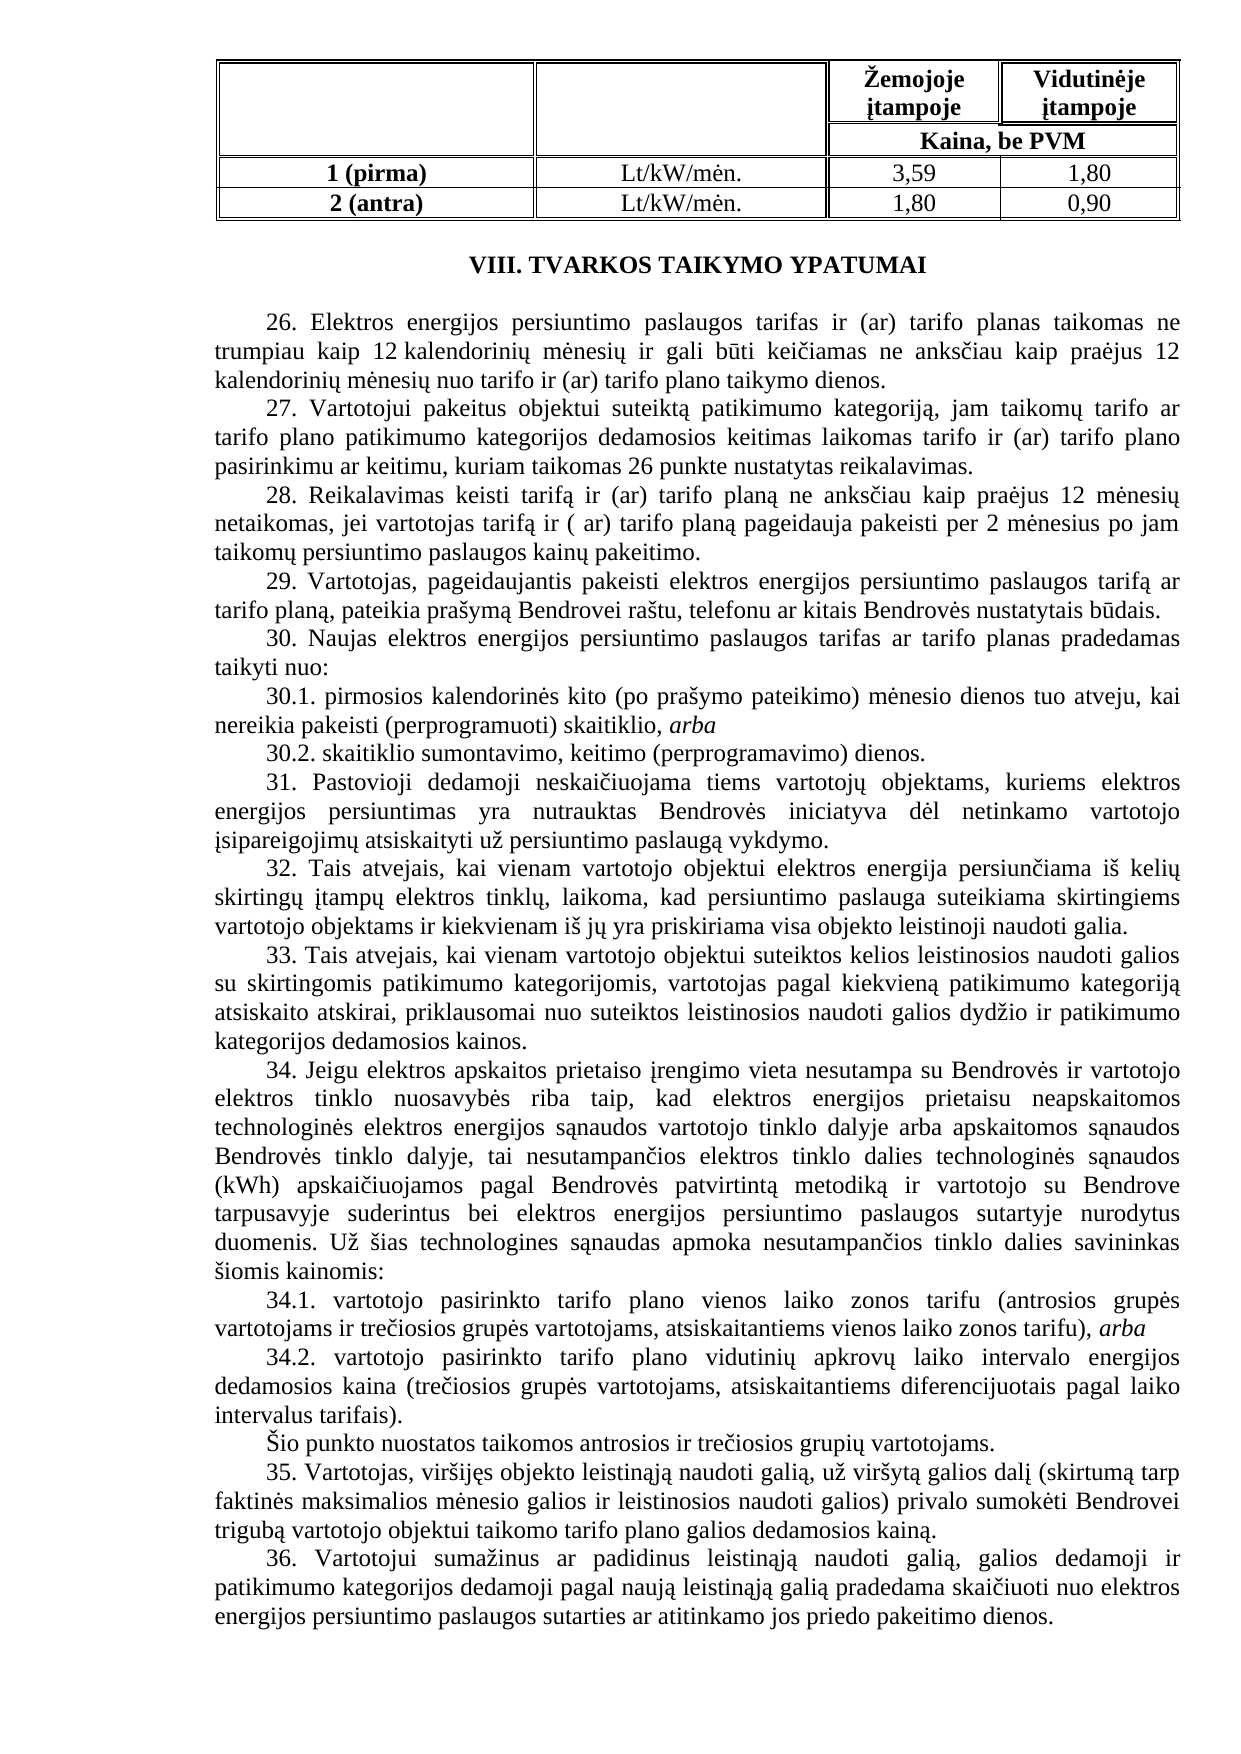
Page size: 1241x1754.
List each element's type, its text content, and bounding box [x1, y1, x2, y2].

table_cell Lt/kW/mėn. [537, 158, 825, 187]
table_cell 1,80 [1001, 158, 1176, 187]
text 30.1. pirmosios kalendorinės kito (po prašymo pateikimo) mėnesio dienos tuo atveju, kai nereikia pakeisti (perprogramuoti) skaitiklio, arba [214, 681, 1181, 738]
text 34.1. vartotojo pasirinkto tarifo plano vienos laiko zonos tarifu (antrosios grupės vartotojams ir trečiosios grupės vartotojams, atsiskaitantiems vienos laiko zonos tarifu), arba [214, 1285, 1181, 1342]
table_cell Žemojoje įtampoje [830, 61, 998, 121]
table_cell Kaina, be PVM [830, 124, 1176, 155]
text 26. Elektros energijos persiuntimo paslaugos tarifas ir (ar) tarifo planas taikomas ne trumpiau kaip 12 kalendorinių mėnesių ir gali būti keičiamas ne anksčiau kaip praėjus 12 kalendorinių mėnesių nuo tarifo ir (ar) tarifo plano taikymo dienos. [214, 307, 1181, 393]
text 27. Vartotojui pakeitus objektui suteiktą patikimumo kategoriją, jam taikomų tarifo ar tarifo plano patikimumo kategorijos dedamosios keitimas laikomas tarifo ir (ar) tarifo plano pasirinkimu ar keitimu, kuriam taikomas 26 punkte nustatytas reikalavimas. [214, 393, 1181, 480]
text 30.2. skaitiklio sumontavimo, keitimo (perprogramavimo) dienos. [214, 738, 1181, 767]
text Šio punkto nuostatos taikomos antrosios ir trečiosios grupių vartotojams. [214, 1428, 1181, 1457]
text 33. Tais atvejais, kai vienam vartotojo objektui suteiktos kelios leistinosios naudoti galios su skirtingomis patikimumo kategorijomis, vartotojas pagal kiekvieną patikimumo kategoriją atsiskaito atskirai, priklausomai nuo suteiktos leistinosios naudoti galios dydžio ir patikimumo kategorijos dedamosios kainos. [214, 940, 1181, 1055]
table_cell 3,59 [830, 158, 1000, 187]
text 34.2. vartotojo pasirinkto tarifo plano vidutinių apkrovų laiko intervalo energijos dedamosios kaina (trečiosios grupės vartotojams, atsiskaitantiems diferencijuotais pagal laiko intervalus tarifais). [214, 1342, 1181, 1428]
table_cell 1 (pirma) [220, 158, 533, 187]
text 29. Vartotojas, pageidaujantis pakeisti elektros energijos persiuntimo paslaugos tarifą ar tarifo planą, pateikia prašymą Bendrovei raštu, telefonu ar kitais Bendrovės nustatytais būdais. [214, 566, 1181, 623]
text 32. Tais atvejais, kai vienam vartotojo objektui elektros energija persiunčiama iš kelių skirtingų įtampų elektros tinklų, laikoma, kad persiuntimo paslauga suteikiama skirtingiems vartotojo objektams ir kiekvienam iš jų yra priskiriama visa objekto leistinoji naudoti galia. [214, 853, 1181, 940]
table_header [220, 64, 533, 155]
text 31. Pastovioji dedamoji neskaičiuojama tiems vartotojų objektams, kuriems elektros energijos persiuntimas yra nutrauktas Bendrovės iniciatyva dėl netinkamo vartotojo įsipareigojimų atsiskaityti už persiuntimo paslaugą vykdymo. [214, 767, 1181, 853]
text 34. Jeigu elektros apskaitos prietaiso įrengimo vieta nesutampa su Bendrovės ir vartotojo elektros tinklo nuosavybės riba taip, kad elektros energijos prietaisu neapskaitomos technologinės elektros energijos sąnaudos vartotojo tinklo dalyje arba apskaitomos sąnaudos Bendrovės tinklo dalyje, tai nesutampančios elektros tinklo dalies technologinės sąnaudos (kWh) apskaičiuojamos pagal Bendrovės patvirtintą metodiką ir vartotojo su Bendrove tarpusavyje suderintus bei elektros energijos persiuntimo paslaugos sutartyje nurodytus duomenis. Už šias technologines sąnaudas apmoka nesutampančios tinklo dalies savininkas šiomis kainomis: [214, 1055, 1181, 1285]
table_cell Vidutinėje įtampoje [1003, 64, 1176, 121]
text 36. Vartotojui sumažinus ar padidinus leistinąją naudoti galią, galios dedamoji ir patikimumo kategorijos dedamoji pagal naują leistinąją galią pradedama skaičiuoti nuo elektros energijos persiuntimo paslaugos sutarties ar atitinkamo jos priedo pakeitimo dienos. [214, 1543, 1181, 1630]
table_cell 0,90 [1001, 188, 1176, 216]
table_cell Lt/kW/mėn. [537, 188, 825, 216]
text 35. Vartotojas, viršijęs objekto leistinąją naudoti galią, už viršytą galios dalį (skirtumą tarp faktinės maksimalios mėnesio galios ir leistinosios naudoti galios) privalo sumokėti Bendrovei trigubą vartotojo objektui taikomo tarifo plano galios dedamosios kainą. [214, 1457, 1181, 1543]
text VIII. TVARKOS TAIKYMO YPATUMAI [214, 250, 1181, 278]
table_cell 1,80 [830, 188, 1000, 216]
table_cell 2 (antra) [220, 188, 533, 216]
text 30. Naujas elektros energijos persiuntimo paslaugos tarifas ar tarifo planas pradedamas taikyti nuo: [214, 623, 1181, 681]
table_header [537, 64, 825, 155]
text 28. Reikalavimas keisti tarifą ir (ar) tarifo planą ne anksčiau kaip praėjus 12 mėnesių netaikomas, jei vartotojas tarifą ir ( ar) tarifo planą pageidauja pakeisti per 2 mėnesius po jam taikomų persiuntimo paslaugos kainų pakeitimo. [214, 480, 1181, 566]
